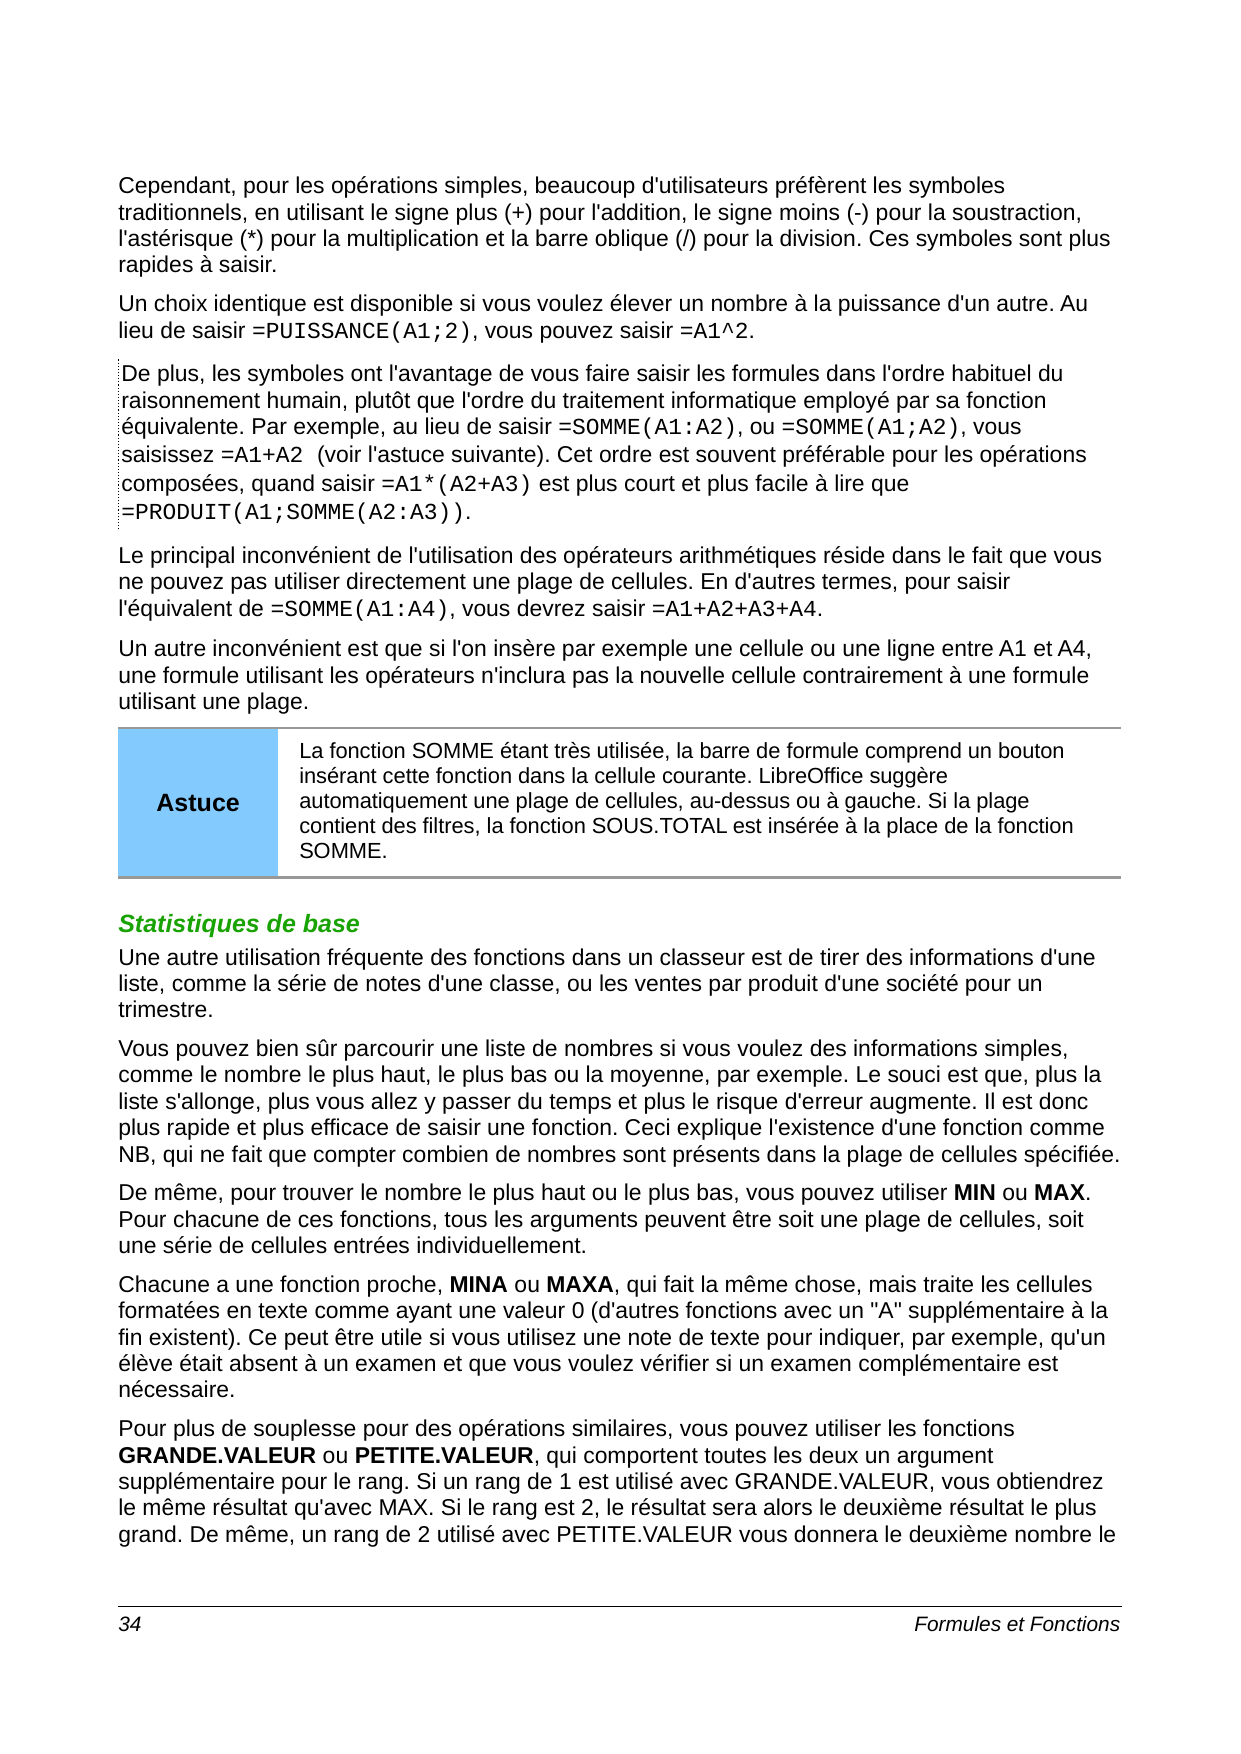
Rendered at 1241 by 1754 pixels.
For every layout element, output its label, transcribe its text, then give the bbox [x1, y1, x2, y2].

text Vous pouvez bien sûr parcourir une liste de nombres si vous voulez des informations simples, comme le nombre le plus haut, le plus bas ou la moyenne, par exemple. Le souci est que, plus la liste s'allonge, plus vous allez y passer du temps et plus le risque d'erreur augmente. Il est donc plus rapide et plus efficace de saisir une fonction. Ceci explique l'existence d'une fonction comme NB, qui ne fait que compter combien de nombres sont présents dans la plage de cellules spécifiée. [118, 1035, 1122, 1167]
table_header La fonction SOMME étant très utilisée, la barre de formule comprend un bouton insérant cette fonction dans la cellule courante. LibreOffice suggère automatiquement une plage de cellules, au-dessus ou à gauche. Si la plage contient des filtres, la fonction SOUS.TOTAL est insérée à la place de la fonction SOMME. [278, 729, 1121, 876]
text Un choix identique est disponible si vous voulez élever un nombre à la puissance d'un autre. Au lieu de saisir =PUISSANCE(A1;2), vous pouvez saisir =A1^2. [118, 290, 1122, 345]
text Un autre inconvénient est que si l'on insère par exemple une cellule ou une ligne entre A1 et A4, une formule utilisant les opérateurs n'inclura pas la nouvelle cellule contrairement à une formule utilisant une plage. [118, 635, 1122, 714]
subtitle Statistiques de base [118, 908, 1122, 937]
text De plus, les symboles ont l'avantage de vous faire saisir les formules dans l'ordre habituel du raisonnement humain, plutôt que l'ordre du traitement informatique employé par sa fonction équivalente. Par exemple, au lieu de saisir =SOMME(A1:A2), ou =SOMME(A1;A2), vous saisissez =A1+A2 (voir l'astuce suivante). Cet ordre est souvent préférable pour les opérations composées, quand saisir =A1*(A2+A3) est plus court et plus facile à lire que =PRODUIT(A1;SOMME(A2:A3)). [118, 357, 1122, 529]
text De même, pour trouver le nombre le plus haut ou le plus bas, vous pouvez utiliser MIN ou MAX. Pour chacune de ces fonctions, tous les arguments peuvent être soit une plage de cellules, soit une série de cellules entrées individuellement. [118, 1179, 1122, 1258]
text Le principal inconvénient de l'utilisation des opérateurs arithmétiques réside dans le fait que vous ne pouvez pas utiliser directement une plage de cellules. En d'autres termes, pour saisir l'équivalent de =SOMME(A1:A4), vous devrez saisir =A1+A2+A3+A4. [118, 542, 1122, 623]
table_header Astuce [118, 729, 278, 876]
text Pour plus de souplesse pour des opérations similaires, vous pouvez utiliser les fonctions GRANDE.VALEUR ou PETITE.VALEUR, qui comportent toutes les deux un argument supplémentaire pour le rang. Si un rang de 1 est utilisé avec GRANDE.VALEUR, vous obtiendrez le même résultat qu'avec MAX. Si le rang est 2, le résultat sera alors le deuxième résultat le plus grand. De même, un rang de 2 utilisé avec PETITE.VALEUR vous donnera le deuxième nombre le [118, 1415, 1122, 1547]
text Une autre utilisation fréquente des fonctions dans un classeur est de tirer des informations d'une liste, comme la série de notes d'une classe, ou les ventes par produit d'une société pour un trimestre. [118, 943, 1122, 1023]
text Chacune a une fonction proche, MINA ou MAXA, qui fait la même chose, mais traite les cellules formatées en texte comme ayant une valeur 0 (d'autres fonctions avec un "A" supplémentaire à la fin existent). Ce peut être utile si vous utilisez une note de texte pour indiquer, par exemple, qu'un élève était absent à un examen et que vous voulez vérifier si un examen complémentaire est nécessaire. [118, 1271, 1122, 1403]
text Cependant, pour les opérations simples, beaucoup d'utilisateurs préfèrent les symboles traditionnels, en utilisant le signe plus (+) pour l'addition, le signe moins (-) pour la soustraction, l'astérisque (*) pour la multiplication et la barre oblique (/) pour la division. Ces symboles sont plus rapides à saisir. [118, 172, 1122, 278]
